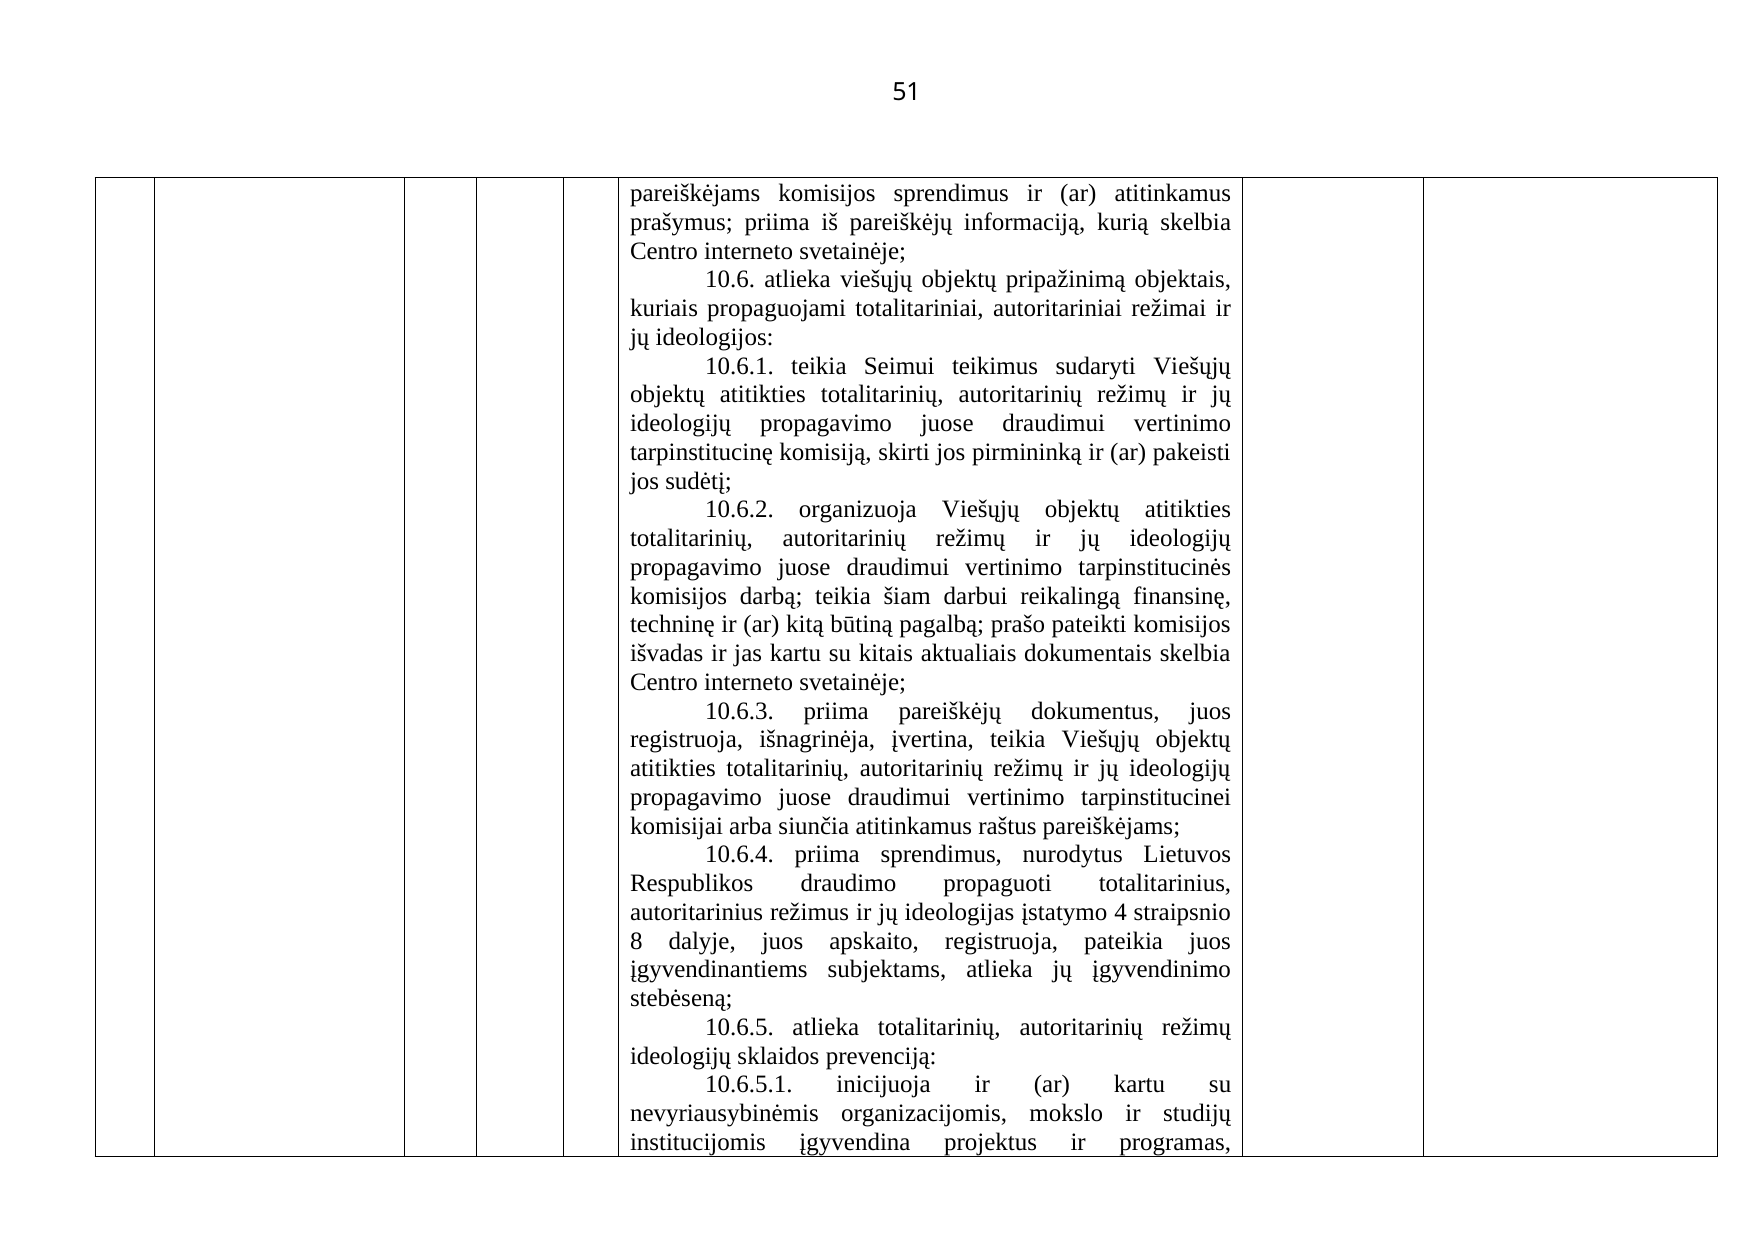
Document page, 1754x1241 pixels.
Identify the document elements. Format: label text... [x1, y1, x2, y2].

table_cell [564, 178, 618, 1156]
table_cell [96, 178, 154, 1156]
table_cell [1243, 178, 1423, 1156]
table_cell [1424, 178, 1717, 1156]
table_cell [477, 178, 563, 1156]
table_cell [405, 178, 476, 1156]
table_cell [155, 178, 404, 1156]
table_cell pareiškėjams komisijos sprendimus ir (ar) atitinkamus prašymus; priima iš pareiškėjų informaciją, kurią skelbia Centro interneto svetainėje; 10.6. atlieka viešųjų objektų pripažinimą objektais, kuriais propaguojami totalitariniai, autoritariniai režimai ir jų ideologijos: 10.6.1. teikia Seimui teikimus sudaryti Viešųjų objektų atitikties totalitarinių, autoritarinių režimų ir jų ideologijų propagavimo juose draudimui vertinimo tarpinstitucinę komisiją, skirti jos pirmininką ir (ar) pakeisti jos sudėtį; 10.6.2. organizuoja Viešųjų objektų atitikties totalitarinių, autoritarinių režimų ir jų ideologijų propagavimo juose draudimui vertinimo tarpinstitucinės komisijos darbą; teikia šiam darbui reikalingą finansinę, techninę ir (ar) kitą būtiną pagalbą; prašo pateikti komisijos išvadas ir jas kartu su kitais aktualiais dokumentais skelbia Centro interneto svetainėje; 10.6.3. priima pareiškėjų dokumentus, juos registruoja, išnagrinėja, įvertina, teikia Viešųjų objektų atitikties totalitarinių, autoritarinių režimų ir jų ideologijų propagavimo juose draudimui vertinimo tarpinstitucinei komisijai arba siunčia atitinkamus raštus pareiškėjams; 10.6.4. priima sprendimus, nurodytus Lietuvos Respublikos draudimo propaguoti totalitarinius, autoritarinius režimus ir jų ideologijas įstatymo 4 straipsnio 8 dalyje, juos apskaito, registruoja, pateikia juos įgyvendinantiems subjektams, atlieka jų įgyvendinimo stebėseną; 10.6.5. atlieka totalitarinių, autoritarinių režimų ideologijų sklaidos prevenciją: 10.6.5.1. inicijuoja ir (ar) kartu su nevyriausybinėmis organizacijomis, mokslo ir studijų institucijomis įgyvendina projektus ir programas, [619, 178, 1242, 1156]
